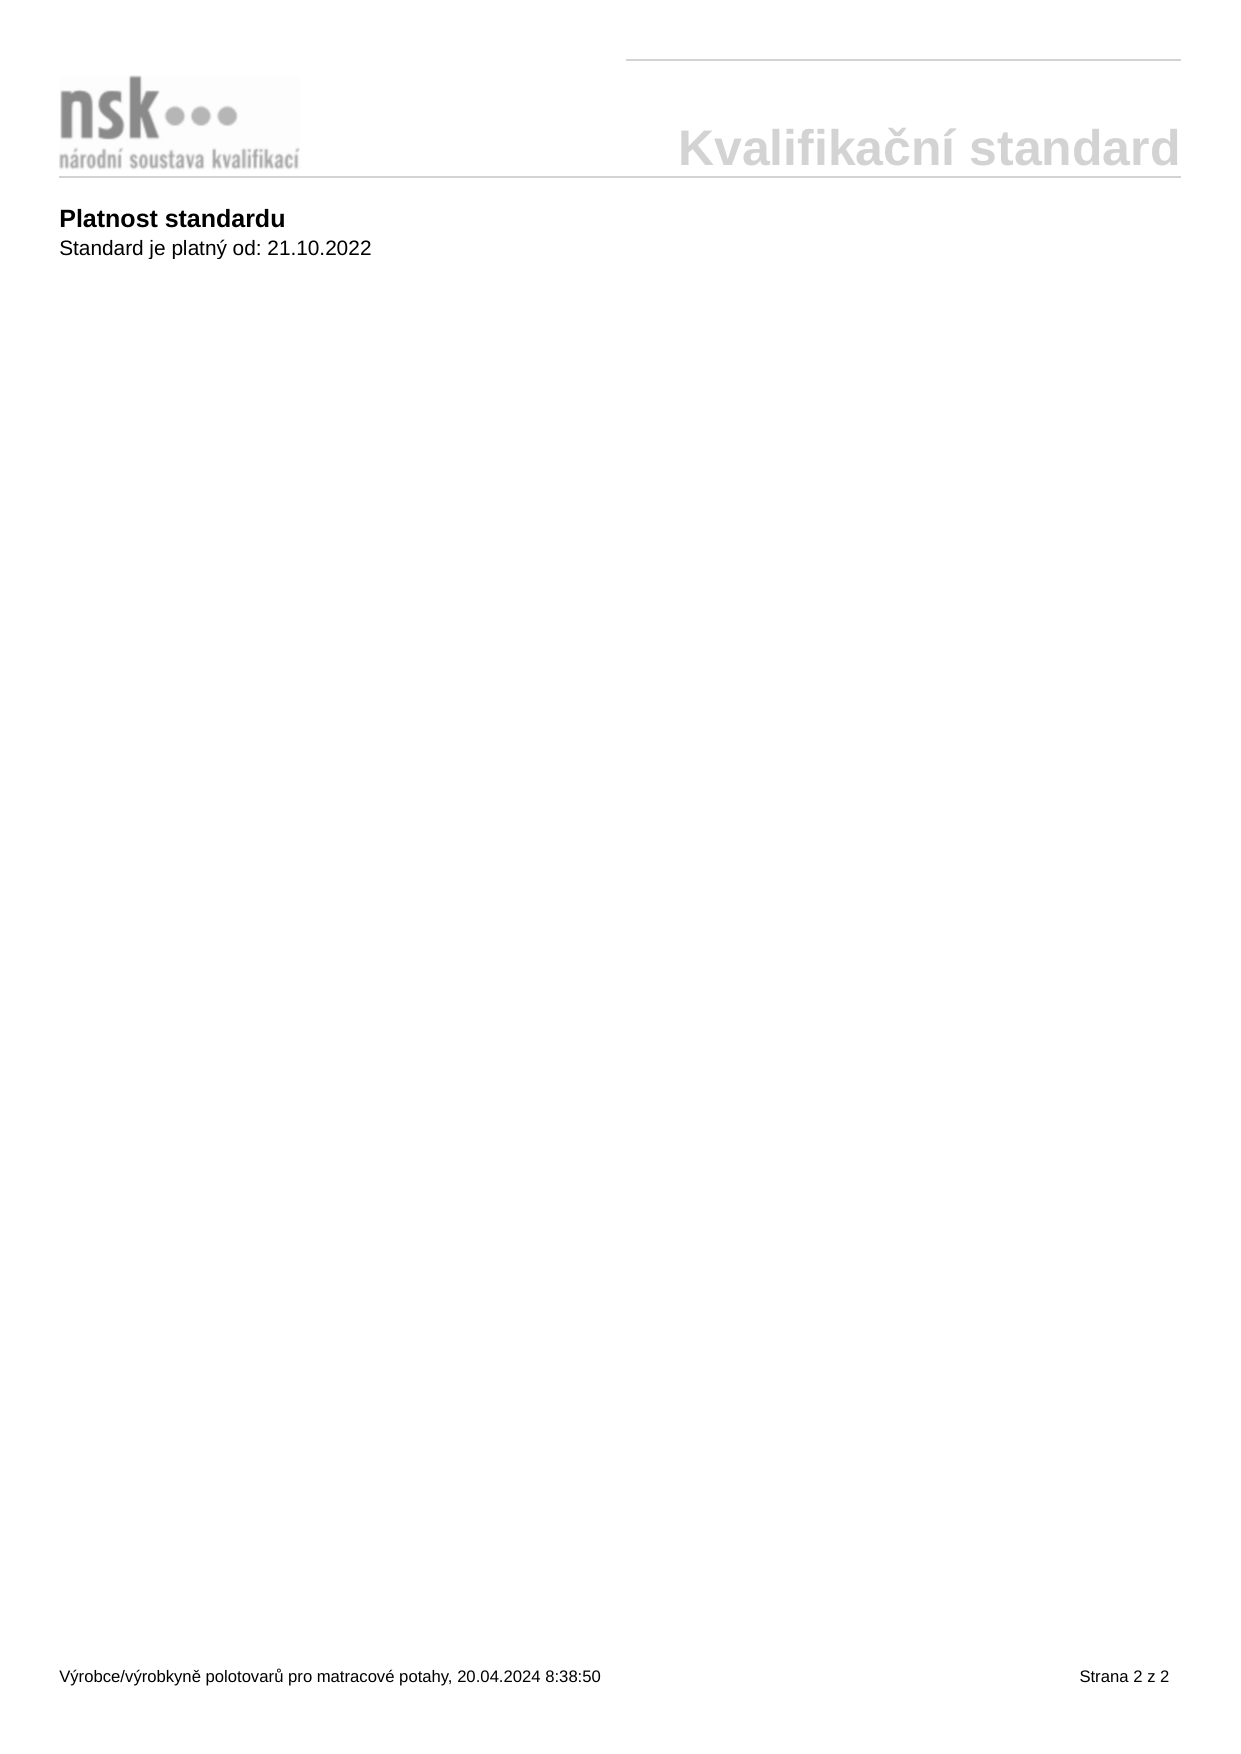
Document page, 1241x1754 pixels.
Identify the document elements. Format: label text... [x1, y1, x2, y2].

table_cell [1169, 259, 1181, 559]
table_cell [626, 194, 862, 200]
table_cell [484, 194, 620, 200]
table_cell [1169, 194, 1181, 200]
table_cell Výrobce/výrobkyně polotovarů pro matracové potahy, 20.04.2024 8:38:50 [59, 1658, 862, 1694]
table_cell [59, 194, 483, 200]
table_cell [1169, 1159, 1181, 1409]
table_cell [484, 859, 620, 1159]
table_cell [862, 559, 1093, 859]
table_cell [626, 859, 862, 1159]
table_cell [1169, 859, 1181, 1159]
table_cell [1093, 559, 1169, 859]
table_cell [1093, 859, 1169, 1159]
table_cell [620, 859, 626, 1159]
table_cell [1093, 194, 1169, 200]
table_cell [1093, 1409, 1169, 1658]
table_cell [620, 1409, 626, 1658]
table_cell [59, 559, 483, 859]
table_cell [862, 1159, 1093, 1409]
table_cell [484, 171, 620, 176]
table_cell [1169, 559, 1181, 859]
table_cell [862, 194, 1093, 200]
table_cell [59, 171, 483, 176]
table_cell [621, 59, 626, 170]
picture [58, 59, 621, 171]
table_cell [484, 1409, 620, 1658]
table_cell [626, 259, 862, 559]
table_cell [620, 559, 626, 859]
table_cell Platnost standardu [59, 200, 1181, 236]
table_cell [620, 259, 626, 559]
table_cell Standard je platný od: 21.10.2022 [59, 236, 1181, 259]
table_cell [59, 1409, 483, 1658]
table_cell [1169, 1658, 1181, 1694]
table_cell [59, 259, 483, 559]
table_cell [626, 559, 862, 859]
table_cell [59, 1159, 483, 1409]
table_cell Kvalifikační standard [626, 61, 1181, 176]
table_cell [620, 1159, 626, 1409]
table_cell [626, 1159, 862, 1409]
table_cell Strana 2 z 2 [862, 1658, 1169, 1694]
table_cell [862, 1409, 1093, 1658]
table_cell [862, 859, 1093, 1159]
table_cell [1093, 259, 1169, 559]
table_cell [1093, 1159, 1169, 1409]
table_cell [626, 1409, 862, 1658]
table_cell [59, 178, 1181, 194]
table_cell [484, 259, 620, 559]
table_cell [484, 1159, 620, 1409]
table_cell [1169, 1409, 1181, 1658]
table_cell [59, 859, 483, 1159]
table_cell [862, 259, 1093, 559]
table_cell [484, 559, 620, 859]
